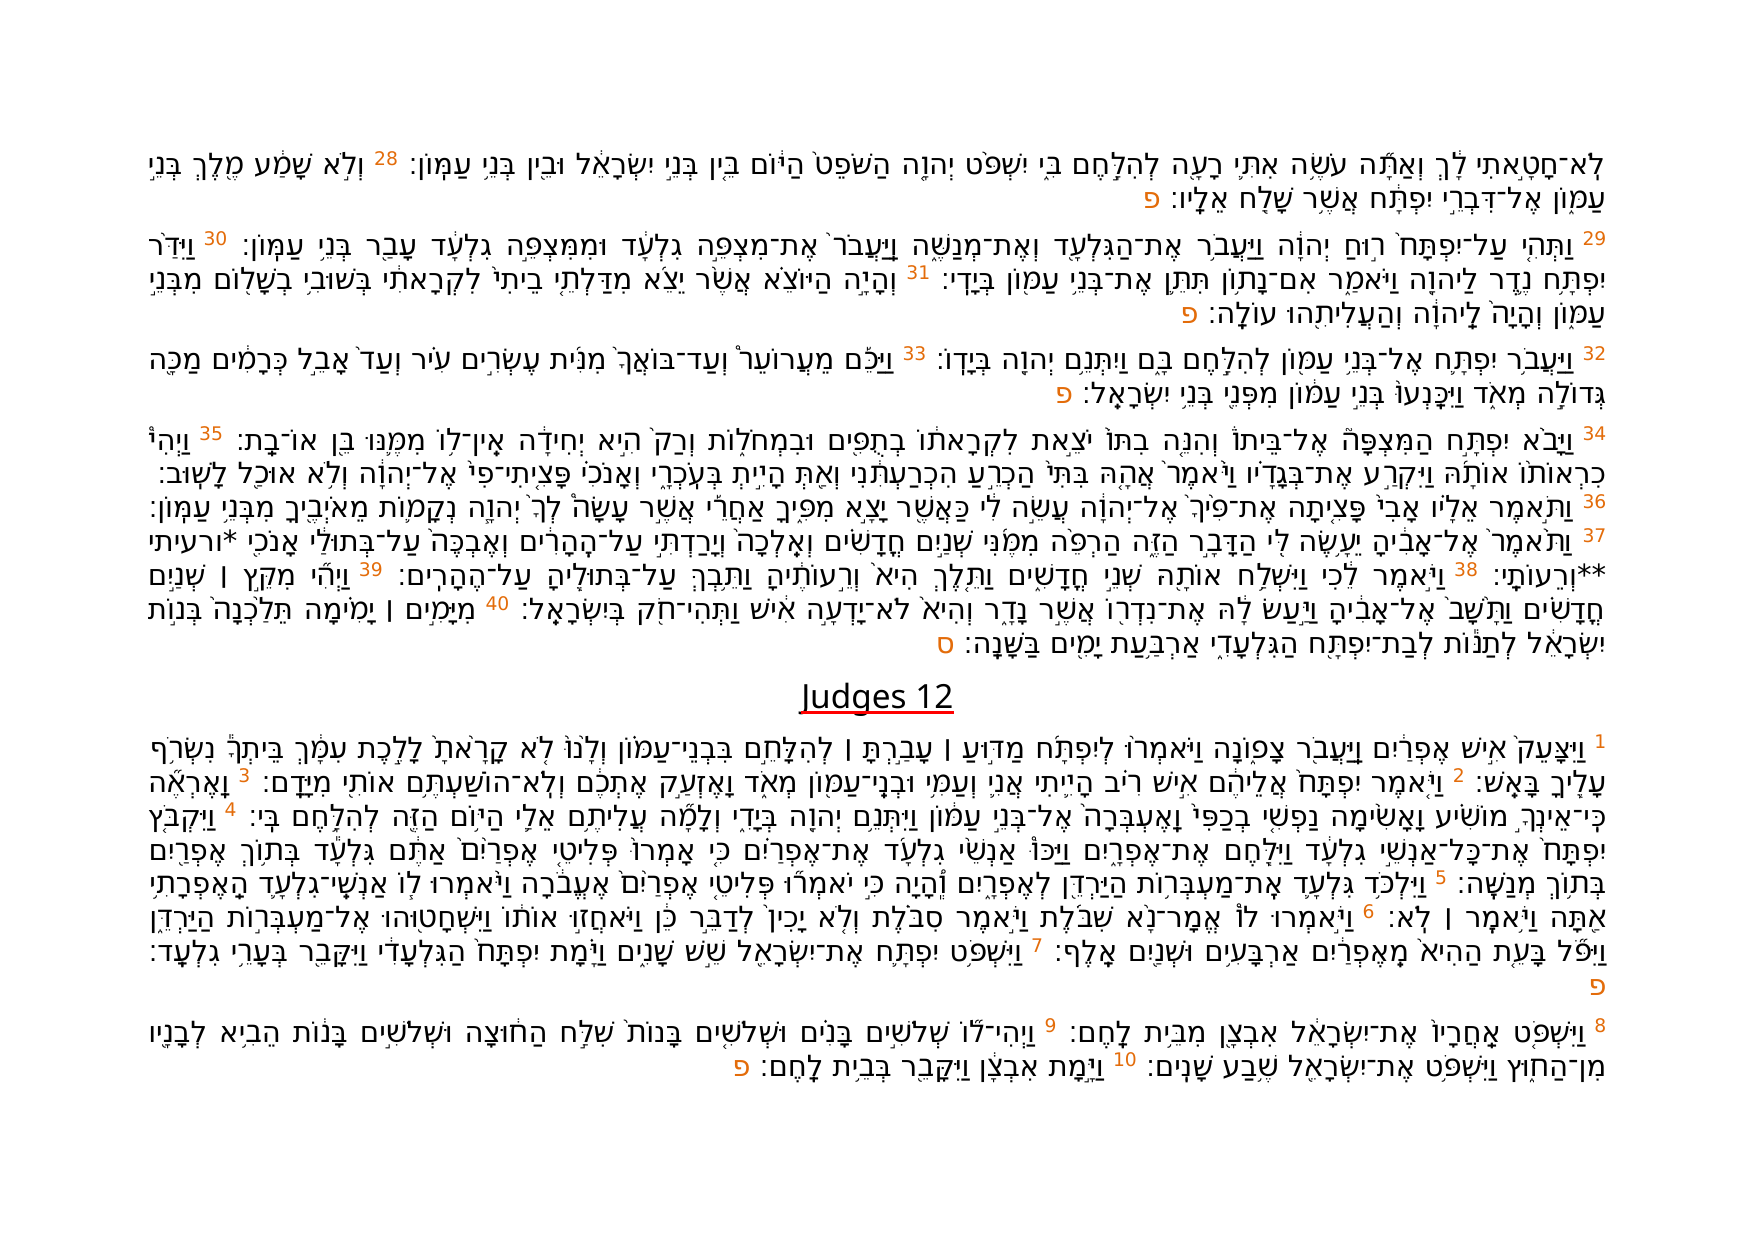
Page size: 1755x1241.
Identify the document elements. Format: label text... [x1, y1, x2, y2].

text 12 וַיִּשְׁלַ֤ח יִפְתָּח֙ מַלְאָכִ֔ים אֶל־מֶ֥לֶךְ בְּנֵֽי־עַמּ֖וֹן לֵאמֹ֑ר מַה־לִּ֣י וָלָ֔ךְ כִּֽי־בָ֥אתָ אֵלַ֖י לְהִלָּחֵ֥ם בְּאַרְצִֽי׃ ‬‬‬‬13 וַיֹּאמֶר֩ מֶ֨לֶךְ בְּנֵי־עַמּ֜וֹן אֶל־מַלְאֲכֵ֣י יִפְתָּ֗ח כִּֽי־לָקַ֨ח יִשְׂרָאֵ֤ל אֶת־אַרְצִי֙ בַּעֲלוֹת֣וֹ מִמִּצְרַ֔יִם מֵאַרְנ֥וֹן וְעַד־הַיַּבֹּ֖ק וְעַד־הַיַּרְדֵּ֑ן וְעַתָּ֕ה הָשִׁ֥יבָה אֶתְהֶ֖ן בְּשָׁלֽוֹם׃ ‬‬‬‬14 וַיּ֥וֹסֶף ע֖וֹד יִפְתָּ֑ח וַיִּשְׁלַח֙ מַלְאָכִ֔ים אֶל־מֶ֖לֶךְ בְּנֵ֥י עַמּֽוֹן׃ ‬‬‬‬15 וַיֹּ֣אמֶר ל֔וֹ כֹּ֖ה אָמַ֣ר יִפְתָּ֑ח לֹֽא־לָקַ֤ח יִשְׂרָאֵל֙ אֶת־אֶ֣רֶץ מוֹאָ֔ב וְאֶת־אֶ֖רֶץ בְּנֵ֥י עַמּֽוֹן׃ ‬‬‬‬16 כִּ֖י בַּעֲלוֹתָ֣ם מִמִּצְרָ֑יִם וַיֵּ֨לֶךְ יִשְׂרָאֵ֤ל בַּמִּדְבָּר֙ עַד־יַם־ס֔וּף וַיָּבֹ֖א קָדֵֽשָׁה׃ ‬‬‬‬17 וַיִּשְׁלַ֣ח יִשְׂרָאֵ֣ל מַלְאָכִ֣ים ׀ אֶל־מֶלֶךְ֩ אֱד֨וֹם ׀ לֵאמֹ֜ר אֶעְבְּרָה־נָּ֣א בְאַרְצֶ֗ךָ וְלֹ֤א שָׁמַע֙ מֶ֣לֶךְ אֱד֔וֹם וְגַ֨ם אֶל־מֶ֧לֶךְ מוֹאָ֛ב שָׁלַ֖ח וְלֹ֣א אָבָ֑ה וַיֵּ֥שֶׁב יִשְׂרָאֵ֖ל בְּקָדֵֽשׁ׃ ‬‬‬‬18 וַיֵּ֣לֶךְ בַּמִּדְבָּ֗ר וַיָּ֜סָב אֶת־אֶ֤רֶץ אֱדוֹם֙ וְאֶת־אֶ֣רֶץ מוֹאָ֔ב וַיָּבֹ֤א מִמִּזְרַח־שֶׁ֙מֶשׁ֙ לְאֶ֣רֶץ מוֹאָ֔ב וַֽיַּחֲנ֖ו‬‏ן בְּעֵ֣בֶר אַרְנ֑וֹן וְלֹא־בָ֙אוּ֙ בִּגְב֣וּל מוֹאָ֔ב כִּ֥י אַרְנ֖וֹן גְּב֥וּל מוֹאָֽב׃ ‬‬‬‬‬19 וַיִּשְׁלַ֤ח יִשְׂרָאֵל֙ מַלְאָכִ֔ים אֶל־סִיח֥וֹן מֶֽלֶךְ־הָאֱמֹרִ֖י מֶ֣לֶךְ חֶשְׁבּ֑וֹן וַיֹּ֤אמֶר לוֹ֙ יִשְׂרָאֵ֔ל נַעְבְּרָה־נָּ֥א בְאַרְצְךָ֖ עַד־מְקוֹמִֽי׃ ‬‬‬‬20 וְלֹא־הֶאֱמִ֨ין סִיח֤וֹן אֶת־יִשְׂרָאֵל֙ עֲבֹ֣ר בִּגְבֻל֔וֹ וַיֶּאֱסֹ֤ף סִיחוֹן֙ אֶת־כָּל־עַמּ֔וֹ וַֽיַּחֲנ֖וּ בְּיָ֑הְצָה וַיִלָּ֖חֶם עִם־יִשְׂרָאֵֽל׃ ‬‬‬‬21 וַ֠יִּתֵּן יְהוָ֨ה אֱלֹהֵֽי־יִשְׂרָאֵ֜ל אֶת־סִיח֧וֹן וְאֶת־כָּל־עַמּ֛וֹ בְּיַ֥ד יִשְׂרָאֵ֖ל וַיַּכּ֑וּם וַיִּירַשׁ֙ יִשְׂרָאֵ֔ל אֵ֚ת כָּל־אֶ֣רֶץ הָאֱמֹרִ֔י יוֹשֵׁ֖ב הָאָ֥רֶץ הַהִֽיא׃ ‬‬‬‬22 וַיִּ֣ירְשׁ֔וּ אֵ֖ת כָּל־גְּב֣וּל הָאֱמֹרִ֑י מֵֽאַרְנוֹן֙ וְעַד־הַיַּבֹּ֔ק וּמִן־הַמִּדְבָּ֖ר וְעַד־הַיַּרְדֵּֽן׃ ‬‬‬‬23 וְעַתָּ֞ה יְהוָ֣ה ׀ אֱלֹהֵ֣י יִשְׂרָאֵ֗ל הוֹרִישׁ֙ אֶת־הָ֣אֱמֹרִ֔י מִפְּנֵ֖י עַמּ֣וֹ יִשְׂרָאֵ֑ל וְאַתָּ֖ה תִּירָשֶֽׁנּוּ׃ ‬‬‬‬24 הֲלֹ֞א אֵ֣ת אֲשֶׁ֧ר יוֹרִֽישְׁךָ֛ כְּמ֥וֹשׁ אֱלֹהֶ֖יךָ אוֹת֥וֹ תִירָ֑שׁ וְאֵת֩ כָּל־אֲשֶׁ֨ר הוֹרִ֜ישׁ יְהוָ֧ה אֱלֹהֵ֛ינוּ מִפָּנֵ֖ינוּ אוֹת֥וֹ נִירָֽשׁ׃ ‬‬‬‬25 וְעַתָּ֗ה הֲט֥וֹב טוֹב֙ אַתָּ֔ה מִבָּלָ֥ק בֶּן־צִפּ֖וֹר מֶ֣לֶךְ מוֹאָ֑ב הֲר֥וֹב רָב֙ עִם־יִשְׂרָאֵ֔ל אִם־נִלְחֹ֥ם נִלְחַ֖ם בָּֽם׃ ‬‬‬‬26 בְּשֶׁ֣בֶת יִ֠שְׂרָאֵל בְּחֶשְׁבּ֨וֹן וּבִבְנוֹתֶ֜יהָ וּבְעַרְע֣וֹר וּבִבְנוֹתֶ֗יהָ וּבְכָל־הֶֽעָרִים֙ אֲשֶׁר֙ עַל־יְדֵ֣י אַרְנ֔וֹן שְׁלֹ֥שׁ מֵא֖וֹת שָׁנָ֑ה וּמַדּ֥וּעַ לֹֽא־הִצַּלְתֶּ֖ם בָּעֵ֥ת הַהִֽיא׃ ‬‬‬‬27 וְאָֽנֹכִי֙ לֹֽא־חָטָ֣אתִי לָ֔ךְ וְאַתָּ֞ה עֹשֶׂ֥ה אִתִּ֛י רָעָ֖ה לְהִלָּ֣חֶם בִּ֑י יִשְׁפֹּ֨ט יְהוָ֤ה הַשֹּׁפֵט֙ הַיּ֔וֹם בֵּ֚ין בְּנֵ֣י יִשְׂרָאֵ֔ל וּבֵ֖ין בְּנֵ֥י עַמּֽוֹן׃ ‬‬‬‬28 וְלֹ֣א שָׁמַ֔ע מֶ֖לֶךְ בְּנֵ֣י עַמּ֑וֹן אֶל־דִּבְרֵ֣י יִפְתָּ֔ח אֲשֶׁ֥ר שָׁלַ֖ח אֵלָֽיו׃ פ ‬‬‬‬‬‬‬‬‬‬‬‬‬‬‬‬‬‬‬‬‬ [148, 148, 1606, 216]
text 29 וַתְּהִ֤י עַל־יִפְתָּח֙ ר֣וּחַ יְהוָ֔ה וַיַּעֲבֹ֥ר אֶת־הַגִּלְעָ֖ד וְאֶת־מְנַשֶּׁ֑ה וַֽיַּעֲבֹר֙ אֶת־מִצְפֵּ֣ה גִלְעָ֔ד וּמִמִּצְפֵּ֣ה גִלְעָ֔ד עָבַ֖ר בְּנֵ֥י עַמּֽוֹן׃ ‬‬‬‬30 וַיִּדַּ֨ר יִפְתָּ֥ח נֶ֛דֶר לַיהוָ֖ה וַיֹּאמַ֑ר אִם־נָת֥וֹן תִּתֵּ֛ן אֶת־בְּנֵ֥י עַמּ֖וֹן בְּיָדִֽי׃ ‬‬‬‬31 וְהָיָ֣ה הַיּוֹצֵ֗א אֲשֶׁ֨ר יֵצֵ֜א מִדַּלְתֵ֤י בֵיתִי֙ לִקְרָאתִ֔י בְּשׁוּבִ֥י בְשָׁל֖וֹם מִבְּנֵ֣י עַמּ֑וֹן וְהָיָה֙ לַֽיהוָ֔ה וְהַעֲלִיתִ֖הוּ עוֹלָֽה׃ פ ‬‬‬‬‬‬‬ [148, 228, 1606, 330]
text 1 וַיִּצָּעֵק֙ אִ֣ישׁ אֶפְרַ֔יִם וַֽיַּעֲבֹ֖ר צָפ֑וֹנָה וַיֹּאמְר֨וּ לְיִפְתָּ֜ח מַדּ֣וּעַ ׀ עָבַ֣רְתָּ ׀ לְהִלָּחֵ֣ם בִּבְנֵי־עַמּ֗וֹן וְלָ֙נוּ֙ לֹ֤א קָרָ֙אתָ֙ לָלֶ֣כֶת עִמָּ֔ךְ בֵּיתְךָ֕ נִשְׂרֹ֥ף עָלֶ֖יךָ בָּאֵֽשׁ׃ 2 וַיֹּ֤אמֶר יִפְתָּח֙ אֲלֵיהֶ֔ם אִ֣ישׁ רִ֗יב הָיִ֛יתִי אֲנִ֛י וְעַמִּ֥י וּבְנֵֽי־עַמּ֖וֹן מְאֹ֑ד וָאֶזְעַ֣ק אֶתְכֶ֔ם וְלֹֽא־הוֹשַׁעְתֶּ֥ם אוֹתִ֖י מִיָּדָֽם׃ ‬‬‬‬3 וָֽאֶרְאֶ֞ה כִּֽי־אֵינְךָ֣ מוֹשִׁ֗יע וָאָשִׂ֨ימָה נַפְשִׁ֤י בְכַפִּי֙ וָֽאֶעְבְּרָה֙ אֶל־בְּנֵ֣י עַמּ֔וֹן וַיִּתְּנֵ֥ם יְהוָ֖ה בְּיָדִ֑י וְלָמָ֞ה עֲלִיתֶ֥ם אֵלַ֛י הַיּ֥וֹם הַזֶּ֖ה לְהִלָּ֥חֶם בִּֽי׃ ‬‬‬‬4 וַיִּקְבֹּ֤ץ יִפְתָּח֙ אֶת־כָּל־אַנְשֵׁ֣י גִלְעָ֔ד וַיִּלָּ֖חֶם אֶת־אֶפְרָ֑יִם וַיַּכּוּ֩ אַנְשֵׁ֨י גִלְעָ֜ד אֶת־אֶפְרַ֗יִם כִּ֤י אָמְרוּ֙ פְּלִיטֵ֤י אֶפְרַ֙יִם֙ אַתֶּ֔ם גִּלְעָ֕ד בְּת֥וֹךְ אֶפְרַ֖יִם בְּת֥וֹךְ מְנַשֶּֽׁה׃ ‬‬‬‬5 וַיִּלְכֹּ֥ד גִּלְעָ֛ד אֶֽת־מַעְבְּר֥וֹת הַיַּרְדֵּ֖ן לְאֶפְרָ֑יִם וְֽ֠הָיָה כִּ֣י יֹאמְר֞וּ פְּלִיטֵ֤י אֶפְרַ֙יִם֙ אֶעֱבֹ֔רָה וַיֹּ֨אמְרוּ ל֧וֹ אַנְשֵֽׁי־גִלְעָ֛ד הַֽאֶפְרָתִ֥י אַ֖תָּה וַיֹּ֥אמֶֽר ׀ לֹֽא׃ ‬‬‬‬6 וַיֹּ֣אמְרוּ לוֹ֩ אֱמָר־נָ֨א שִׁבֹּ֜לֶת וַיֹּ֣אמֶר סִבֹּ֗לֶת וְלֹ֤א יָכִין֙ לְדַבֵּ֣ר כֵּ֔ן וַיֹּאחֲז֣וּ אוֹת֔וֹ וַיִּשְׁחָט֖וּהוּ אֶל־מַעְבְּר֣וֹת הַיַּרְדֵּ֑ן וַיִּפֹּ֞ל בָּעֵ֤ת הַהִיא֙ מֵֽאֶפְרַ֔יִם אַרְבָּעִ֥ים וּשְׁנַ֖יִם אָֽלֶף׃ ‬‬‬‬7 וַיִּשְׁפֹּ֥ט יִפְתָּ֛ח אֶת־יִשְׂרָאֵ֖ל שֵׁ֣שׁ שָׁנִ֑ים וַיָּ֗מָת יִפְתָּח֙ הַגִּלְעָדִ֔י וַיִּקָּבֵ֖ר בְּעָרֵ֥י גִלְעָֽד׃ פ ‬‬‬‬‬‬‬‬‬‬ [148, 731, 1606, 1003]
text Judges 12 [148, 673, 1606, 718]
text 32 וַיַּעֲבֹ֥ר יִפְתָּ֛ח אֶל־בְּנֵ֥י עַמּ֖וֹן לְהִלָּ֣חֶם בָּ֑ם וַיִתְּנֵ֥ם יְהוָ֖ה בְּיָדֽוֹ׃ ‬‬‬‬33 וַיַּכֵּ֡ם מֵעֲרוֹעֵר֩ וְעַד־בּוֹאֲךָ֨ מִנִּ֜ית עֶשְׂרִ֣ים עִ֗יר וְעַד֙ אָבֵ֣ל כְּרָמִ֔ים מַכָּ֖ה גְּדוֹלָ֣ה מְאֹ֑ד וַיִּכָּֽנְעוּ֙ בְּנֵ֣י עַמּ֔וֹן מִפְּנֵ֖י בְּנֵ֥י יִשְׂרָאֵֽל׃ פ ‬‬‬‬‬‬ [148, 342, 1606, 410]
text 34 וַיָּבֹ֨א יִפְתָּ֣ח הַמִּצְפָּה֮ אֶל־בֵּיתוֹ֒ וְהִנֵּ֤ה בִתּוֹ֙ יֹצֵ֣את לִקְרָאת֔וֹ בְתֻפִּ֖ים וּבִמְחֹל֑וֹת וְרַק֙ הִ֣יא יְחִידָ֔ה אֵֽין־ל֥וֹ מִמֶּ֛נּוּ בֵּ֖ן אוֹ־בַֽת׃ ‬‬‬‬35 וַיְהִי֩ כִרְאוֹת֨וֹ אוֹתָ֜הּ וַיִּקְרַ֣ע אֶת־בְּגָדָ֗יו וַיֹּ֙אמֶר֙ אֲהָ֤הּ בִּתִּי֙ הַכְרֵ֣עַ הִכְרַעְתִּ֔נִי וְאַ֖תְּ הָיִ֣יתְ בְּעֹֽכְרָ֑י וְאָנֹכִ֗י פָּצִ֤יתִי־פִי֙ אֶל־יְהוָ֔ה וְלֹ֥א אוּכַ֖ל לָשֽׁוּב׃ ‬‬‬‬36 וַתֹּ֣אמֶר אֵלָ֗יו אָבִי֙ פָּצִ֤יתָה אֶת־פִּ֙יךָ֙ אֶל־יְהוָ֔ה עֲשֵׂ֣ה לִ֔י כַּאֲשֶׁ֖ר יָצָ֣א מִפִּ֑יךָ אַחֲרֵ֡י אֲשֶׁ֣ר עָשָׂה֩ לְךָ֙ יְהוָ֧ה נְקָמ֛וֹת מֵאֹיְבֶ֖יךָ מִבְּנֵ֥י עַמּֽוֹן׃ ‬‬‬‬37 וַתֹּ֙אמֶר֙ אֶל־אָבִ֔יהָ יֵעָ֥שֶׂה לִּ֖י הַדָּבָ֣ר הַזֶּ֑ה הַרְפֵּ֨ה מִמֶּ֜נִּי שְׁנַ֣יִם חֳדָשִׁ֗ים וְאֵֽלְכָה֙ וְיָרַדְתִּ֣י עַל־הֶֽהָרִ֔ים וְאֶבְכֶּה֙ עַל־בְּתוּלַ֔י אָנֹכִ֖י *ורעיתי **וְרֵעוֹתָֽי׃ ‬‬‬‬38 וַיֹּ֣אמֶר לֵ֔כִי וַיִּשְׁלַ֥ח אוֹתָ֖הּ שְׁנֵ֣י חֳדָשִׁ֑ים וַתֵּ֤לֶךְ הִיא֙ וְרֵ֣עוֹתֶ֔יהָ וַתֵּ֥בְךְּ עַל־בְּתוּלֶ֖יהָ עַל־הֶהָרִֽים׃ ‬‬‬‬39 וַיְהִ֞י מִקֵּ֣ץ ׀ שְׁנַ֣יִם חֳדָשִׁ֗ים וַתָּ֙שָׁב֙ אֶל־אָבִ֔יהָ וַיַּ֣עַשׂ לָ֔הּ אֶת־נִדְר֖וֹ אֲשֶׁ֣ר נָדָ֑ר וְהִיא֙ לֹא־יָדְעָ֣ה אִ֔ישׁ וַתְּהִי־חֹ֖ק בְּיִשְׂרָאֵֽל׃ ‬‬‬‬40 מִיָּמִ֣ים ׀ יָמִ֗ימָה תֵּלַ֙כְנָה֙ בְּנ֣וֹת יִשְׂרָאֵ֔ל לְתַנּ֕וֹת לְבַת־יִפְתָּ֖ח הַגִּלְעָדִ֑י אַרְבַּ֥עַת יָמִ֖ים בַּשָּׁנָֽה׃ ס ‬‬‬‬‬‬‬‬‬‬‬ [148, 423, 1606, 661]
text 8 וַיִּשְׁפֹּ֤ט אַֽחֲרָיו֙ אֶת־יִשְׂרָאֵ֔ל אִבְצָ֖ן מִבֵּ֥ית לָֽחֶם׃ ‬‬‬‬9 וַיְהִי־ל֞וֹ שְׁלֹשִׁ֣ים בָּנִ֗ים וּשְׁלֹשִׁ֤ים בָּנוֹת֙ שִׁלַּ֣ח הַח֔וּצָה וּשְׁלֹשִׁ֣ים בָּנ֔וֹת הֵבִ֥יא לְבָנָ֖יו מִן־הַח֑וּץ וַיִּשְׁפֹּ֥ט אֶת־יִשְׂרָאֵ֖ל שֶׁ֥בַע שָׁנִֽים׃ ‬‬‬‬10 וַיָּ֣מָת אִבְצָ֔ן וַיִּקָּבֵ֖ר בְּבֵ֥ית לָֽחֶם׃ פ ‬‬‬‬‬‬‬ [148, 1015, 1606, 1083]
